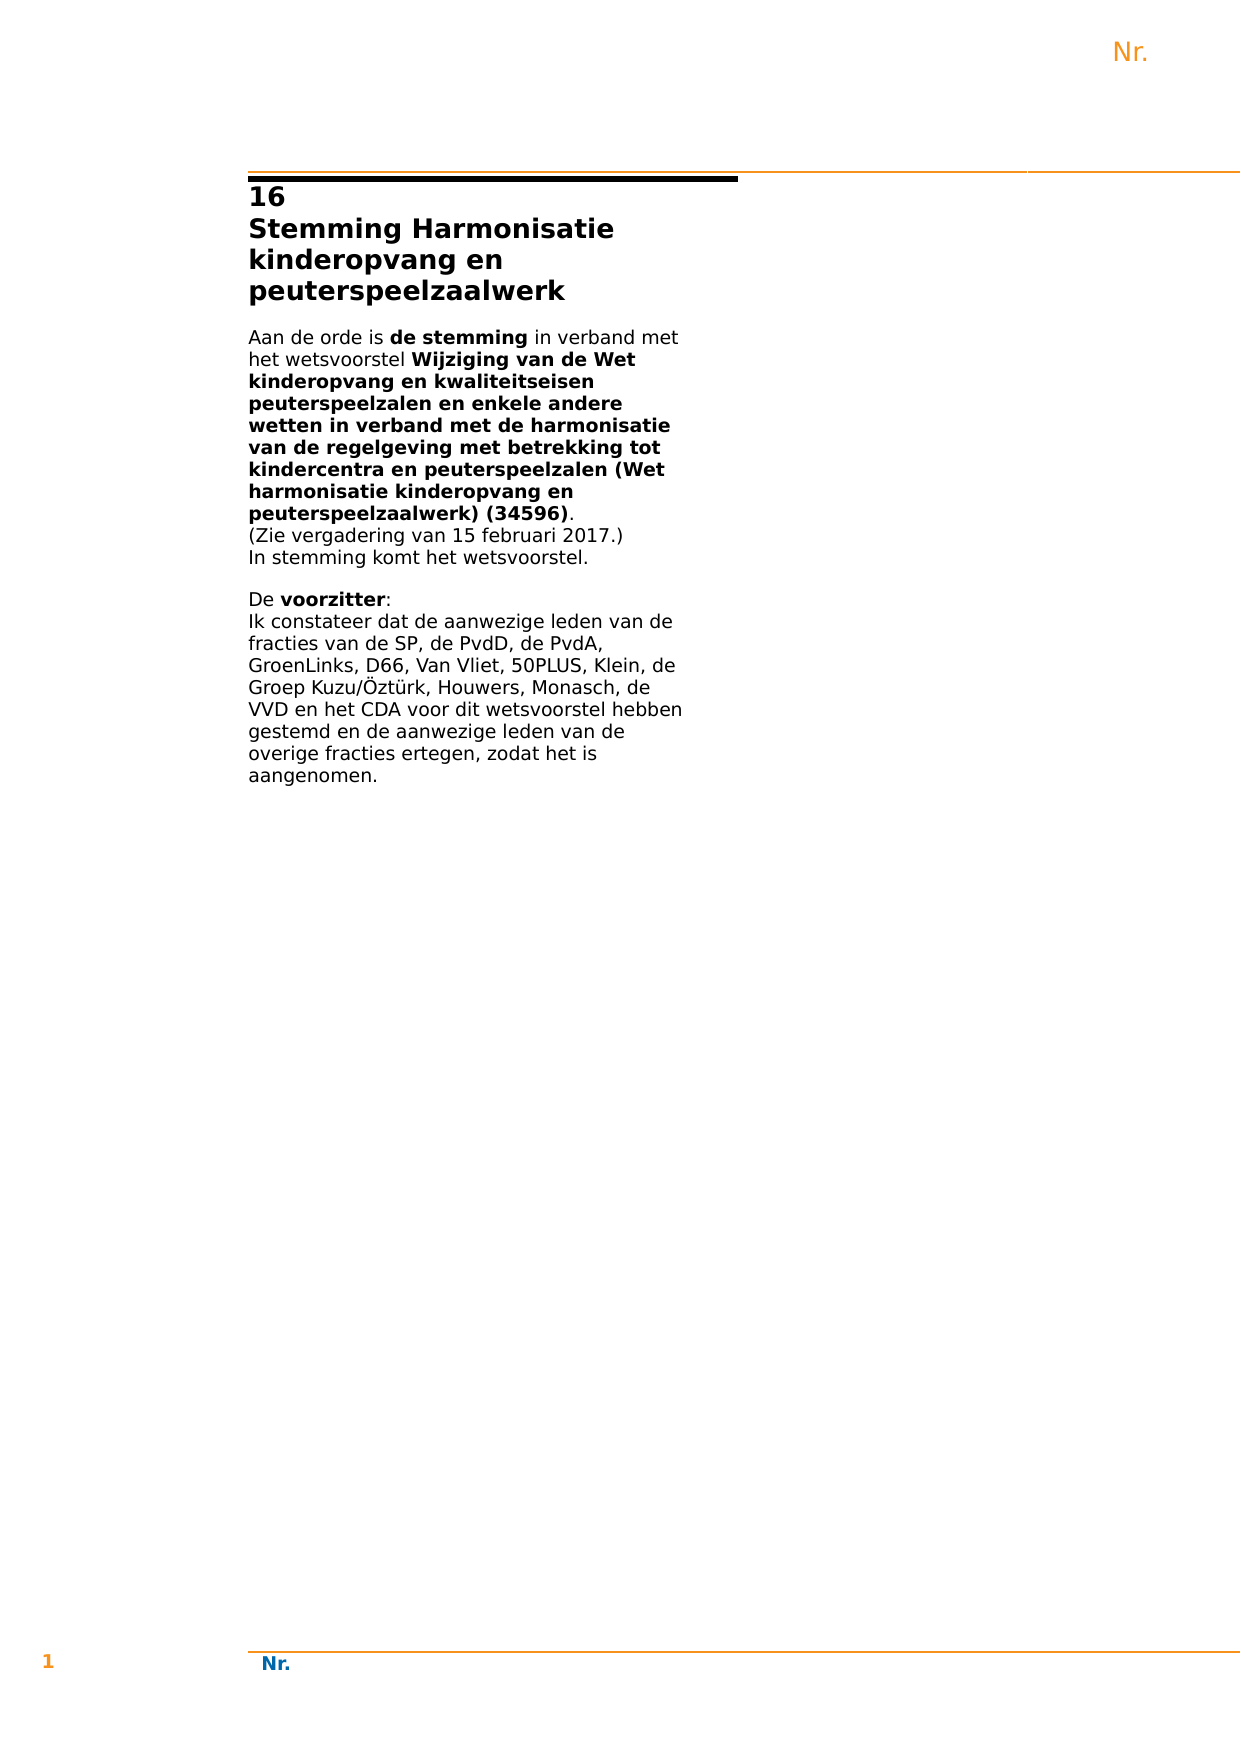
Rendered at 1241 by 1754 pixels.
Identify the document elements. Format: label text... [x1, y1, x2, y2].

text Aan de orde is de stemming in verband met het wetsvoorstel Wijziging van de Wet kinderopvang en kwaliteitseisen peuterspeelzalen en enkele andere wetten in verband met de harmonisatie van de regelgeving met betrekking tot kindercentra en peuterspeelzalen (Wet harmonisatie kinderopvang en peuterspeelzaalwerk) (34596). [248, 327, 691, 525]
text De voorzitter: [248, 589, 691, 611]
text (Zie vergadering van 15 februari 2017.) [248, 525, 691, 547]
title 16 Stemming Harmonisatie kinderopvang en peuterspeelzaalwerk [248, 182, 691, 307]
text Ik constateer dat de aanwezige leden van de fracties van de SP, de PvdD, de PvdA, GroenLinks, D66, Van Vliet, 50PLUS, Klein, de Groep Kuzu/Öztürk, Houwers, Monasch, de VVD en het CDA voor dit wetsvoorstel hebben gestemd en de aanwezige leden van de overige fracties ertegen, zodat het is aangenomen. [248, 611, 691, 786]
text In stemming komt het wetsvoorstel. [248, 547, 691, 569]
